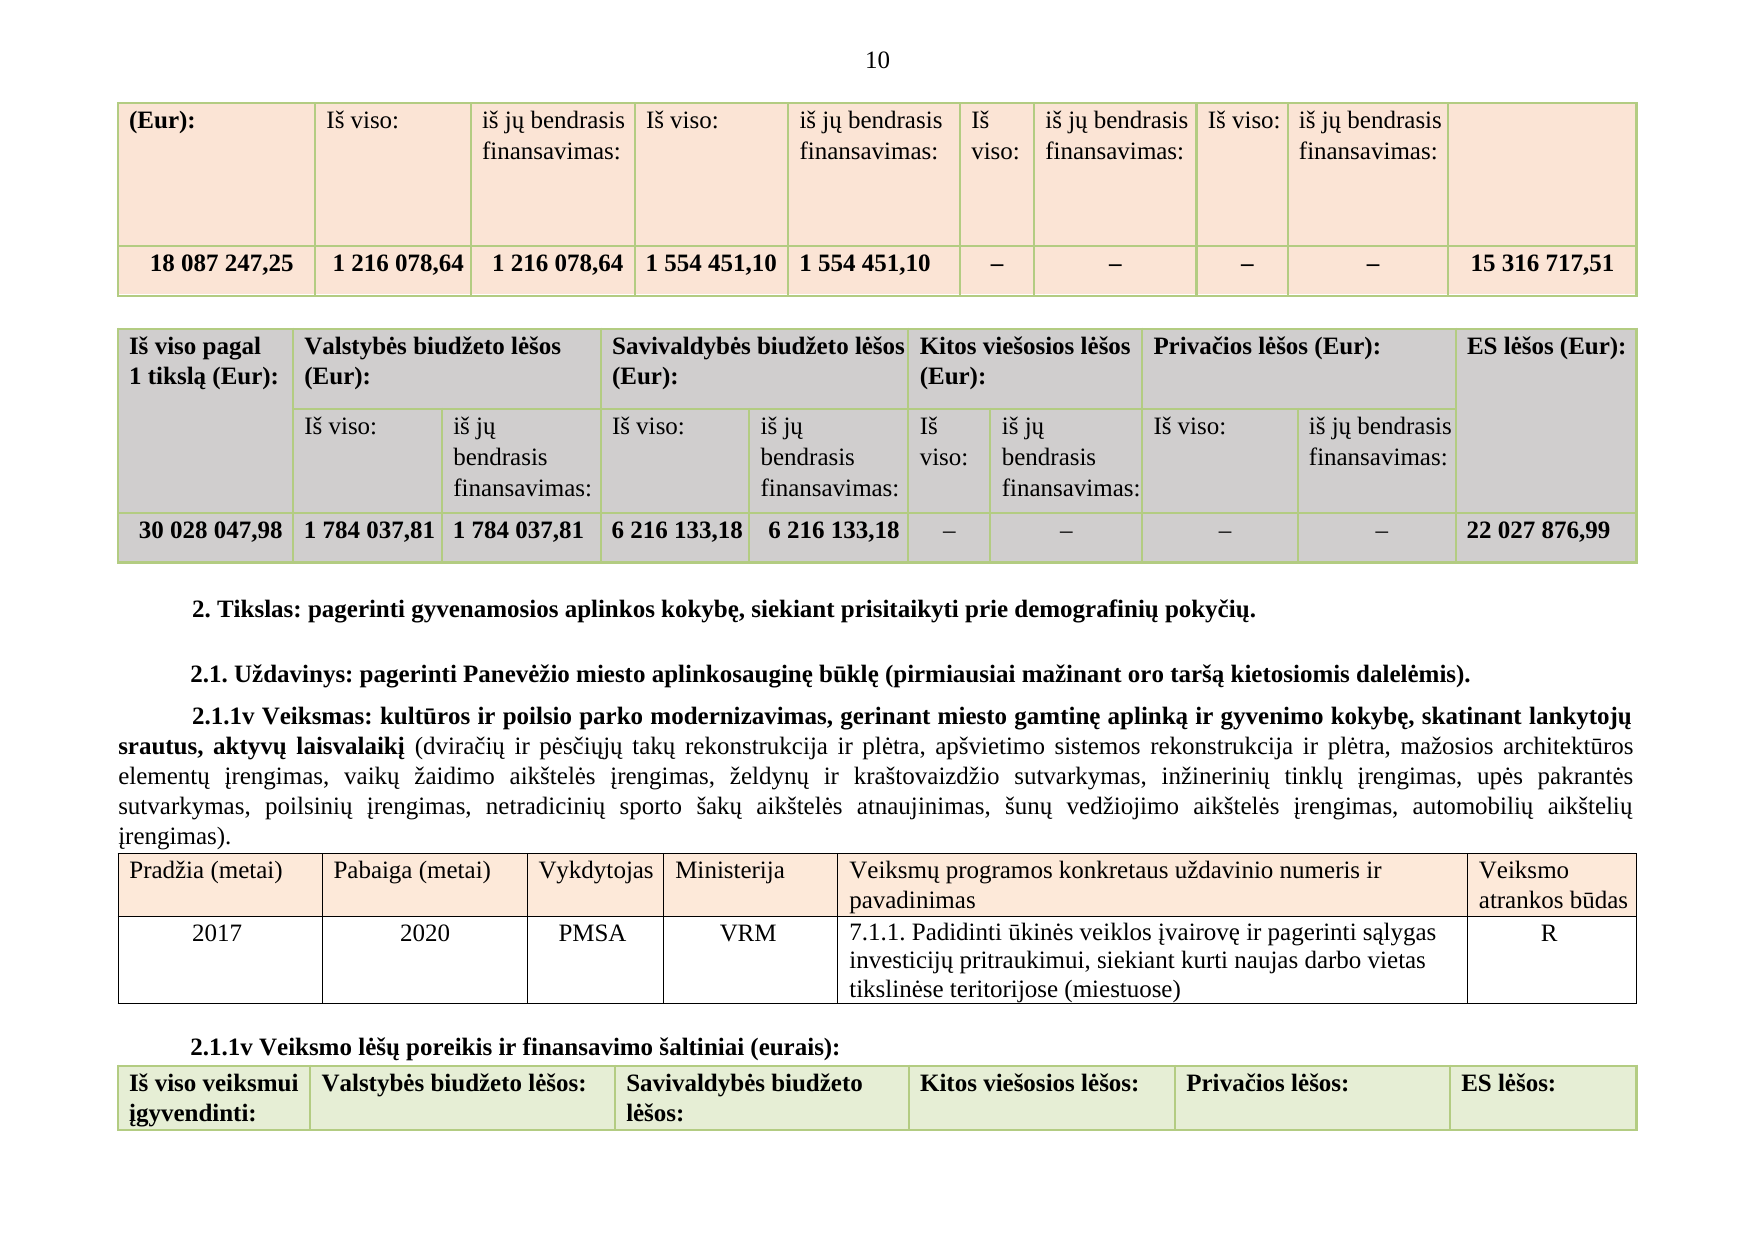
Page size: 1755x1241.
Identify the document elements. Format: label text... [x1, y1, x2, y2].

table_cell 6 216 133,18 [750, 514, 907, 561]
table_cell iš jų bendrasis finansavimas: [1035, 104, 1195, 245]
table_cell – [1143, 514, 1297, 561]
table_cell 6 216 133,18 [602, 514, 748, 561]
table_cell Iš viso: [316, 104, 470, 245]
text 2.1.1v Veiksmas: kultūros ir poilsio parko modernizavimas, gerinant miesto gamtinę aplinką ir gyvenimo kokybę, skatinant lankytojų srautus, aktyvų laisvalaikį (dviračių ir pėsčiųjų takų rekonstrukcija ir plėtra, apšvietimo sistemos rekonstrukcija ir plėtra, mažosios architektūros elementų įrengimas, vaikų žaidimo aikštelės įrengimas, želdynų ir kraštovaizdžio sutvarkymas, inžinerinių tinklų įrengimas, upės pakrantės sutvarkymas, poilsinių įrengimas, netradicinių sporto šakų aikštelės atnaujinimas, šunų vedžiojimo aikštelės įrengimas, automobilių aikštelių įrengimas). [118, 701, 1635, 849]
table_header Privačios lėšos (Eur): [1143, 330, 1455, 408]
table_header Kitos viešosios lėšos (Eur): [909, 330, 1141, 408]
table_header Savivaldybės biudžeto lėšos (Eur): [602, 330, 907, 408]
table_cell – [1299, 514, 1455, 561]
table_cell 15 316 717,51 [1449, 247, 1635, 294]
table_header Pradžia (metai) [119, 854, 322, 916]
table_cell 1 554 451,10 [789, 247, 959, 294]
table_cell iš jų bendrasis finansavimas: [472, 104, 634, 245]
table_cell 30 028 047,98 [119, 514, 292, 561]
table_cell Iš viso: [1143, 410, 1297, 512]
table_cell iš jų bendrasis finansavimas: [991, 410, 1141, 512]
table_header ES lėšos: [1451, 1067, 1635, 1129]
table_header Ministerija [664, 854, 837, 916]
table_header ES lėšos (Eur): [1457, 330, 1635, 512]
table_cell 1 784 037,81 [443, 514, 600, 561]
table_header Privačios lėšos: [1176, 1067, 1449, 1129]
table_cell 1 216 078,64 [316, 247, 470, 294]
table_cell – [909, 514, 989, 561]
table_header Iš viso veiksmui įgyvendinti: [119, 1067, 309, 1129]
table_cell – [1035, 247, 1195, 294]
table_cell 22 027 876,99 [1457, 514, 1635, 561]
table_header (Eur): [119, 104, 314, 245]
text 2. Tikslas: pagerinti gyvenamosios aplinkos kokybę, siekiant prisitaikyti prie demografinių pokyčių. [192, 594, 1636, 623]
table_cell Iš viso: [636, 104, 787, 245]
table_header Kitos viešosios lėšos: [910, 1067, 1174, 1129]
table_header Valstybės biudžeto lėšos (Eur): [294, 330, 600, 408]
table_cell 1 216 078,64 [472, 247, 634, 294]
table_header Veiksmų programos konkretaus uždavinio numeris ir pavadinimas [838, 854, 1467, 916]
table_cell VRM [664, 917, 837, 1002]
table_header [1449, 104, 1635, 245]
table_cell Iš viso: [909, 410, 989, 512]
table_cell – [961, 247, 1033, 294]
table_cell 1 554 451,10 [636, 247, 787, 294]
table_cell – [1198, 247, 1287, 294]
table_cell Iš viso: [961, 104, 1033, 245]
table_cell PMSA [528, 917, 663, 1002]
table_cell – [991, 514, 1141, 561]
table_cell iš jų bendrasis finansavimas: [443, 410, 600, 512]
table_header Savivaldybės biudžeto lėšos: [616, 1067, 908, 1129]
table_header Valstybės biudžeto lėšos: [311, 1067, 614, 1129]
table_header Pabaiga (metai) [323, 854, 527, 916]
table_cell Iš viso: [1198, 104, 1287, 245]
table_cell 7.1.1. Padidinti ūkinės veiklos įvairovę ir pagerinti sąlygas investicijų pritraukimui, siekiant kurti naujas darbo vietas tikslinėse teritorijose (miestuose) [838, 917, 1467, 1002]
table_cell – [1289, 247, 1447, 294]
table_cell Iš viso: [602, 410, 748, 512]
table_cell iš jų bendrasis finansavimas: [1299, 410, 1455, 512]
table_cell R [1468, 917, 1636, 1002]
table_cell iš jų bendrasis finansavimas: [1289, 104, 1447, 245]
table_cell iš jų bendrasis finansavimas: [789, 104, 959, 245]
table_cell 2017 [119, 917, 322, 1002]
table_cell 1 784 037,81 [294, 514, 441, 561]
table_header Vykdytojas [528, 854, 663, 916]
table_cell Iš viso: [294, 410, 441, 512]
table_header Iš viso pagal 1 tikslą (Eur): [119, 330, 292, 512]
table_header Veiksmo atrankos būdas [1468, 854, 1636, 916]
table_cell iš jų bendrasis finansavimas: [750, 410, 907, 512]
text 2.1. Uždavinys: pagerinti Panevėžio miesto aplinkosauginę būklę (pirmiausiai mažinant oro taršą kietosiomis dalelėmis). [190, 659, 1636, 688]
table_cell 18 087 247,25 [119, 247, 314, 294]
text 2.1.1v Veiksmo lėšų poreikis ir finansavimo šaltiniai (eurais): [190, 1032, 1636, 1061]
table_cell 2020 [323, 917, 527, 1002]
